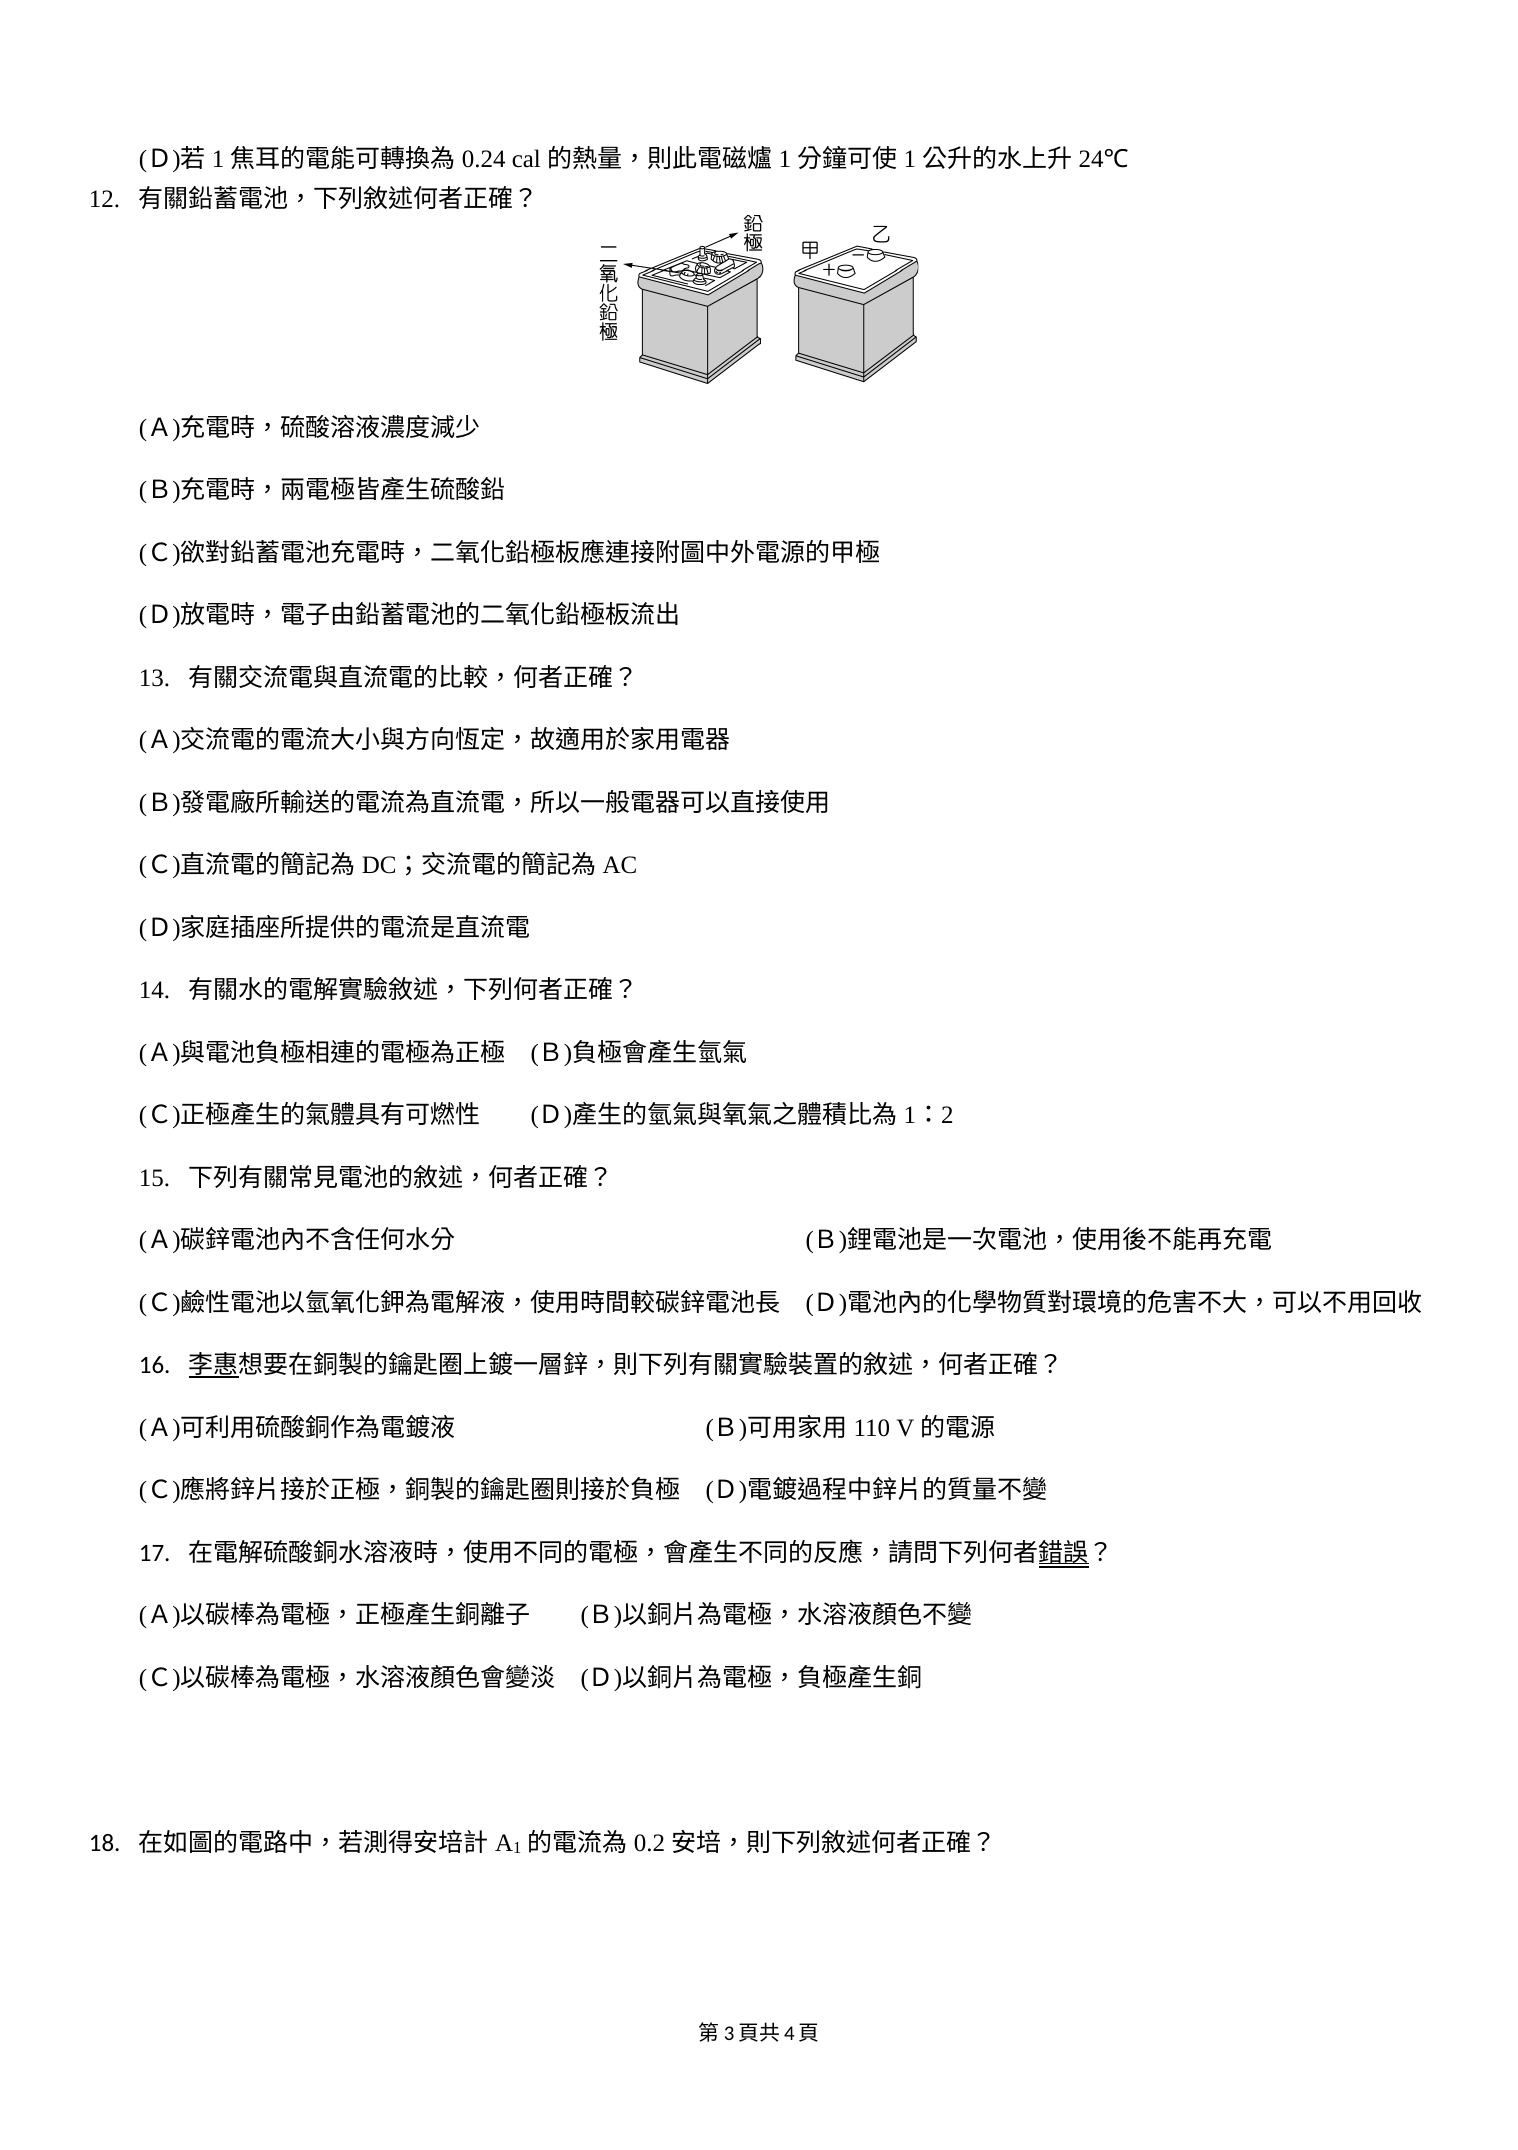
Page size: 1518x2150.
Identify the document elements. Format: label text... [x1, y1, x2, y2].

text (Ａ)可利用硫酸銅作為電鍍液 (Ｂ)可用家用 110 V 的電源 [139, 1384, 1429, 1446]
text (Ａ)交流電的電流大小與方向恆定，故適用於家用電器 [139, 696, 1429, 759]
text (Ａ)碳鋅電池內不含任何水分 (Ｂ)鋰電池是一次電池，使用後不能再充電 [139, 1196, 1429, 1259]
list 在如圖的電路中，若測得安培計 A1 的電流為 0.2 安培，則下列敘述何者正確？ [89, 1821, 1429, 1859]
text (Ｂ)充電時，兩電極皆產生硫酸鉛 [139, 446, 1429, 509]
list 下列有關常見電池的敘述，何者正確？ [139, 1134, 1429, 1196]
text (Ｄ)放電時，電子由鉛蓄電池的二氧化鉛極板流出 [139, 571, 1429, 634]
text (Ａ)以碳棒為電極，正極產生銅離子 (Ｂ)以銅片為電極，水溶液顏色不變 [139, 1571, 1429, 1634]
text (Ａ)充電時，硫酸溶液濃度減少 [139, 384, 1429, 446]
text (Ｂ)發電廠所輸送的電流為直流電，所以一般電器可以直接使用 [139, 759, 1429, 821]
text (Ｃ)直流電的簡記為 DC；交流電的簡記為 AC [139, 821, 1429, 884]
text (Ｃ)鹼性電池以氫氧化鉀為電解液，使用時間較碳鋅電池長 (Ｄ)電池內的化學物質對環境的危害不大，可以不用回收 [139, 1259, 1429, 1321]
list 有關鉛蓄電池，下列敘述何者正確？ [89, 177, 1429, 215]
text (Ａ)與電池負極相連的電極為正極 (Ｂ)負極會產生氫氣 [139, 1009, 1429, 1071]
text (Ｃ)正極產生的氣體具有可燃性 (Ｄ)產生的氫氣與氧氣之體積比為 1：2 [139, 1071, 1429, 1134]
text (Ｃ)以碳棒為電極，水溶液顏色會變淡 (Ｄ)以銅片為電極，負極產生銅 [139, 1634, 1429, 1696]
list 有關水的電解實驗敘述，下列何者正確？ [139, 946, 1429, 1009]
list 在電解硫酸銅水溶液時，使用不同的電極，會產生不同的反應，請問下列何者錯誤？ [139, 1509, 1429, 1571]
text (Ｄ)家庭插座所提供的電流是直流電 [139, 884, 1429, 946]
text (Ｄ)若 1 焦耳的電能可轉換為 0.24 cal 的熱量，則此電磁爐 1 分鐘可使 1 公升的水上升 24℃ [139, 115, 1429, 177]
text (Ｃ)欲對鉛蓄電池充電時，二氧化鉛極板應連接附圖中外電源的甲極 [139, 509, 1429, 571]
list 有關交流電與直流電的比較，何者正確？ [139, 634, 1429, 696]
text (Ｃ)應將鋅片接於正極，銅製的鑰匙圈則接於負極 (Ｄ)電鍍過程中鋅片的質量不變 [139, 1446, 1429, 1509]
list 李惠想要在銅製的鑰匙圈上鍍一層鋅，則下列有關實驗裝置的敘述，何者正確？ [139, 1321, 1429, 1384]
